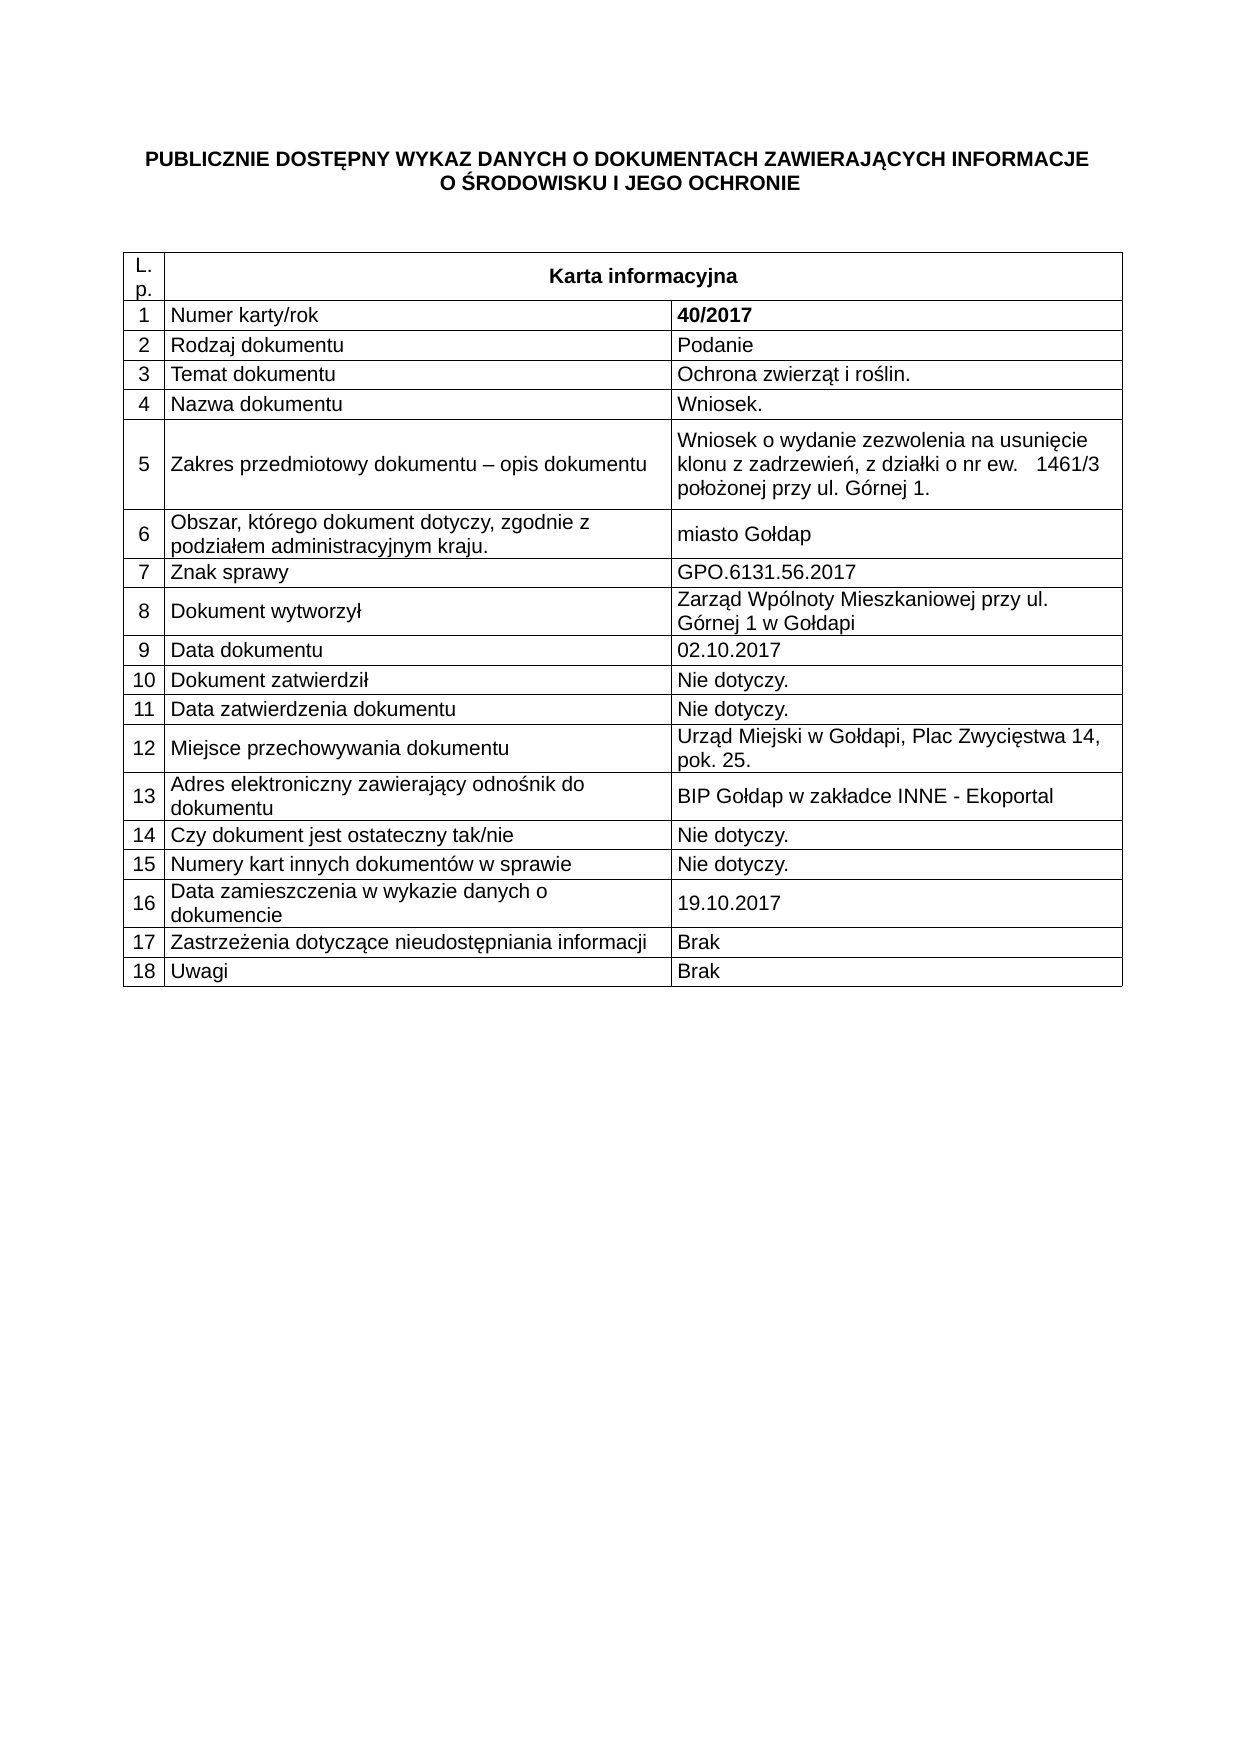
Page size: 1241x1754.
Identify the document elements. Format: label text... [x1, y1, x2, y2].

table_cell 10 [124, 666, 164, 694]
table_cell 3 [124, 361, 164, 389]
table_cell 4 [124, 390, 164, 419]
table_cell 12 [124, 725, 164, 772]
table_cell Adres elektroniczny zawierający odnośnik do dokumentu [165, 773, 671, 820]
table_cell Nie dotyczy. [672, 821, 1122, 849]
table_cell Zakres przedmiotowy dokumentu – opis dokumentu [165, 420, 671, 509]
table_cell Nie dotyczy. [672, 666, 1122, 694]
table_cell Podanie [672, 331, 1122, 359]
table_cell Dokument wytworzył [165, 588, 671, 635]
table_header Karta informacyjna [165, 253, 1122, 300]
table_cell 17 [124, 928, 164, 957]
table_cell 2 [124, 331, 164, 359]
table_cell 11 [124, 695, 164, 724]
table_cell Temat dokumentu [165, 361, 671, 389]
table_cell miasto Gołdap [672, 510, 1122, 557]
table_cell Uwagi [165, 958, 671, 986]
table_cell Data zatwierdzenia dokumentu [165, 695, 671, 724]
table_cell Wniosek o wydanie zezwolenia na usunięcie klonu z zadrzewień, z działki o nr ew. 1461/3 położonej przy ul. Górnej 1. [672, 420, 1122, 509]
table_cell Urząd Miejski w Gołdapi, Plac Zwycięstwa 14, pok. 25. [672, 725, 1122, 772]
table_cell Zastrzeżenia dotyczące nieudostępniania informacji [165, 928, 671, 957]
table_cell 15 [124, 850, 164, 879]
table_cell 18 [124, 958, 164, 986]
table_cell Data dokumentu [165, 636, 671, 664]
table_cell Numery kart innych dokumentów w sprawie [165, 850, 671, 879]
table_cell BIP Gołdap w zakładce INNE - Ekoportal [672, 773, 1122, 820]
table_cell 16 [124, 880, 164, 927]
table_cell 40/2017 [672, 301, 1122, 330]
table_cell Dokument zatwierdził [165, 666, 671, 694]
table_cell 5 [124, 420, 164, 509]
table_cell 8 [124, 588, 164, 635]
table_cell 13 [124, 773, 164, 820]
table_cell 19.10.2017 [672, 880, 1122, 927]
table_header L. p. [124, 253, 164, 300]
table_cell GPO.6131.56.2017 [672, 559, 1122, 587]
table_cell Data zamieszczenia w wykazie danych o dokumencie [165, 880, 671, 927]
table_cell 02.10.2017 [672, 636, 1122, 664]
table_cell Rodzaj dokumentu [165, 331, 671, 359]
table_cell 7 [124, 559, 164, 587]
table_cell 14 [124, 821, 164, 849]
table_cell 9 [124, 636, 164, 664]
table_cell Ochrona zwierząt i roślin. [672, 361, 1122, 389]
table_cell Zarząd Wpólnoty Mieszkaniowej przy ul. Górnej 1 w Gołdapi [672, 588, 1122, 635]
table_cell 1 [124, 301, 164, 330]
table_cell Miejsce przechowywania dokumentu [165, 725, 671, 772]
table_cell Nazwa dokumentu [165, 390, 671, 419]
text PUBLICZNIE DOSTĘPNY WYKAZ DANYCH O DOKUMENTACH ZAWIERAJĄCYCH INFORMACJE O ŚRODOWISKU I JEGO OCHRONIE [118, 147, 1122, 195]
table_cell Czy dokument jest ostateczny tak/nie [165, 821, 671, 849]
table_cell Brak [672, 928, 1122, 957]
table_cell Znak sprawy [165, 559, 671, 587]
table_cell Nie dotyczy. [672, 695, 1122, 724]
table_cell Wniosek. [672, 390, 1122, 419]
table_cell Brak [672, 958, 1122, 986]
table_cell Nie dotyczy. [672, 850, 1122, 879]
table_cell Numer karty/rok [165, 301, 671, 330]
table_cell 6 [124, 510, 164, 557]
table_cell Obszar, którego dokument dotyczy, zgodnie z podziałem administracyjnym kraju. [165, 510, 671, 557]
